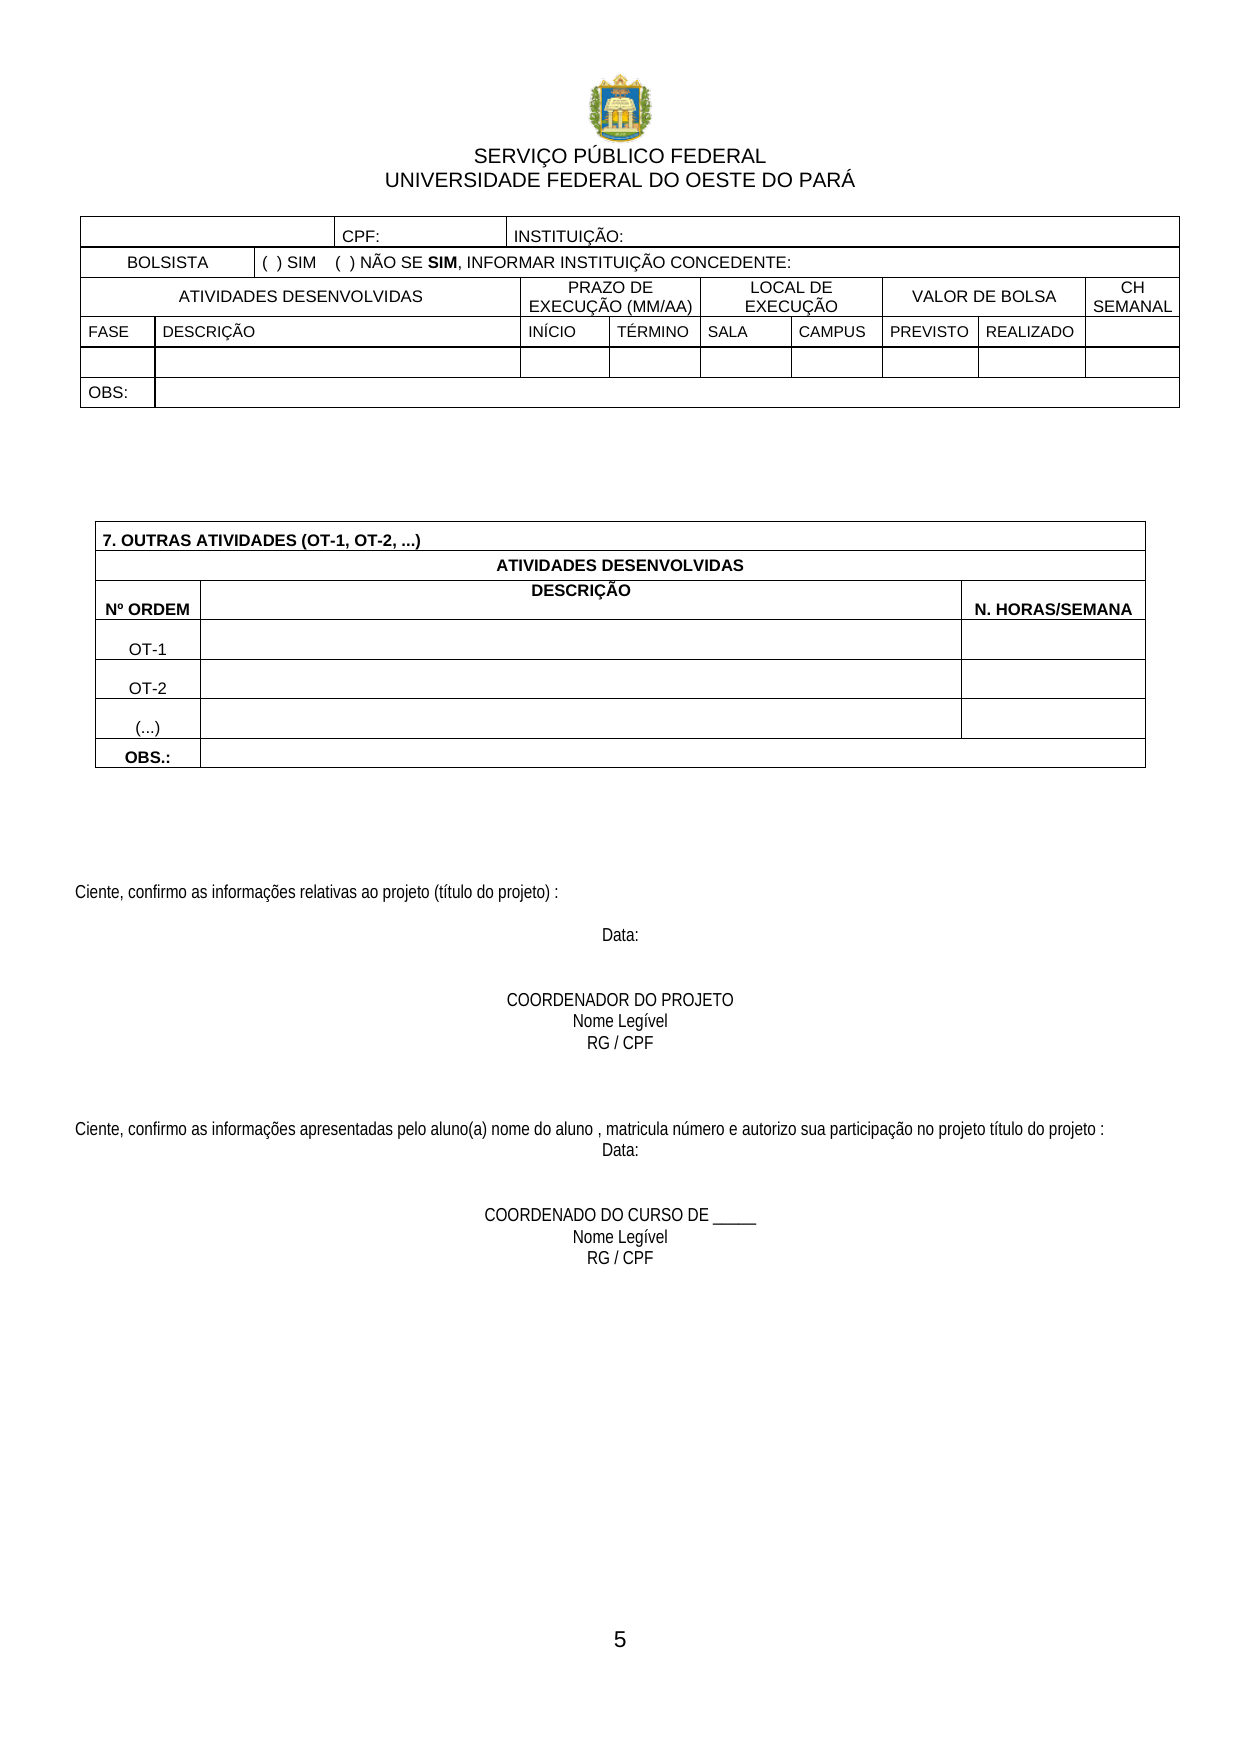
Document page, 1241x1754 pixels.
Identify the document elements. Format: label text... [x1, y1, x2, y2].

table_cell DESCRIÇÃO [201, 581, 961, 619]
table_cell TÉRMINO [610, 317, 700, 346]
table_cell [792, 348, 882, 377]
table_cell [765, 217, 806, 246]
table_cell INÍCIO [521, 317, 609, 346]
table_header [762, 522, 828, 550]
table_cell CPF: [335, 217, 418, 246]
table_cell PREVISTO [883, 317, 978, 346]
table_cell BOLSISTA [81, 248, 254, 277]
table_cell OBS.: [96, 739, 200, 767]
table_cell ( ) SIM ( ) NÃO SE SIM, INFORMAR INSTITUIÇÃO CONCEDENTE: [255, 248, 1179, 277]
table_cell [81, 217, 334, 246]
table_cell [1086, 317, 1179, 346]
table_cell [1086, 348, 1179, 377]
table_cell [438, 217, 457, 246]
table_cell DESCRIÇÃO [156, 317, 520, 346]
table_cell PRAZO DE EXECUÇÃO (MM/AA) [521, 278, 700, 316]
table_cell ATIVIDADES DESENVOLVIDAS [96, 551, 1145, 580]
table_cell SALA [701, 317, 791, 346]
table_header [829, 522, 895, 550]
table_header [1087, 522, 1145, 550]
table_cell [701, 348, 791, 377]
table_cell [201, 620, 961, 659]
table_cell [962, 620, 1145, 659]
text Ciente, confirmo as informações apresentadas pelo aluno(a) nome do aluno , matricula número e autorizo sua participação no projeto título do projeto : [75, 1118, 1165, 1139]
table_cell VALOR DE BOLSA [883, 278, 1085, 316]
table_cell [722, 217, 765, 246]
table_cell [610, 348, 700, 377]
table_cell FASE [81, 317, 154, 346]
table_cell [201, 699, 961, 737]
text COORDENADOR DO PROJETO [75, 988, 1165, 1010]
table_cell [979, 348, 1085, 377]
table_header [962, 522, 1028, 550]
table_cell INSTITUIÇÃO: [507, 217, 722, 246]
text Data: [75, 924, 1165, 945]
table_cell CAMPUS [792, 317, 882, 346]
table_cell Nº ORDEM [96, 581, 200, 619]
table_header [695, 522, 762, 550]
table_cell ATIVIDADES DESENVOLVIDAS [81, 278, 520, 316]
text Ciente, confirmo as informações relativas ao projeto (título do projeto) : [75, 881, 1165, 902]
table_cell [457, 217, 476, 246]
table_cell N. HORAS/SEMANA [962, 581, 1145, 619]
text Data: [75, 1139, 1165, 1161]
table_cell [476, 217, 506, 246]
text Nome Legível [75, 1226, 1165, 1247]
table_cell [521, 348, 609, 377]
table_cell REALIZADO [979, 317, 1085, 346]
table_cell [883, 348, 978, 377]
table_cell [962, 660, 1145, 698]
text RG / CPF [75, 1032, 1165, 1053]
table_cell [851, 217, 897, 246]
text Nome Legível [75, 1010, 1165, 1032]
table_cell [962, 699, 1145, 737]
table_header [562, 522, 628, 550]
table_cell [81, 348, 154, 377]
table_cell [897, 217, 1179, 246]
table_cell OT-1 [96, 620, 200, 659]
table_cell [156, 378, 1179, 407]
text COORDENADO DO CURSO DE _____ [75, 1204, 1165, 1226]
table_cell [156, 348, 520, 377]
table_cell LOCAL DE EXECUÇÃO [701, 278, 882, 316]
table_cell [418, 217, 437, 246]
table_cell [201, 660, 961, 698]
table_cell [806, 217, 851, 246]
table_header 7. OUTRAS ATIVIDADES (OT-1, OT-2, ...) [96, 522, 562, 550]
table_cell CH SEMANAL [1086, 278, 1179, 316]
table_header [629, 522, 695, 550]
table_cell OT-2 [96, 660, 200, 698]
table_cell (...) [96, 699, 200, 737]
text RG / CPF [75, 1247, 1165, 1269]
table_header [1029, 522, 1087, 550]
table_cell OBS: [81, 378, 154, 407]
table_header [895, 522, 962, 550]
table_cell [201, 739, 1145, 767]
